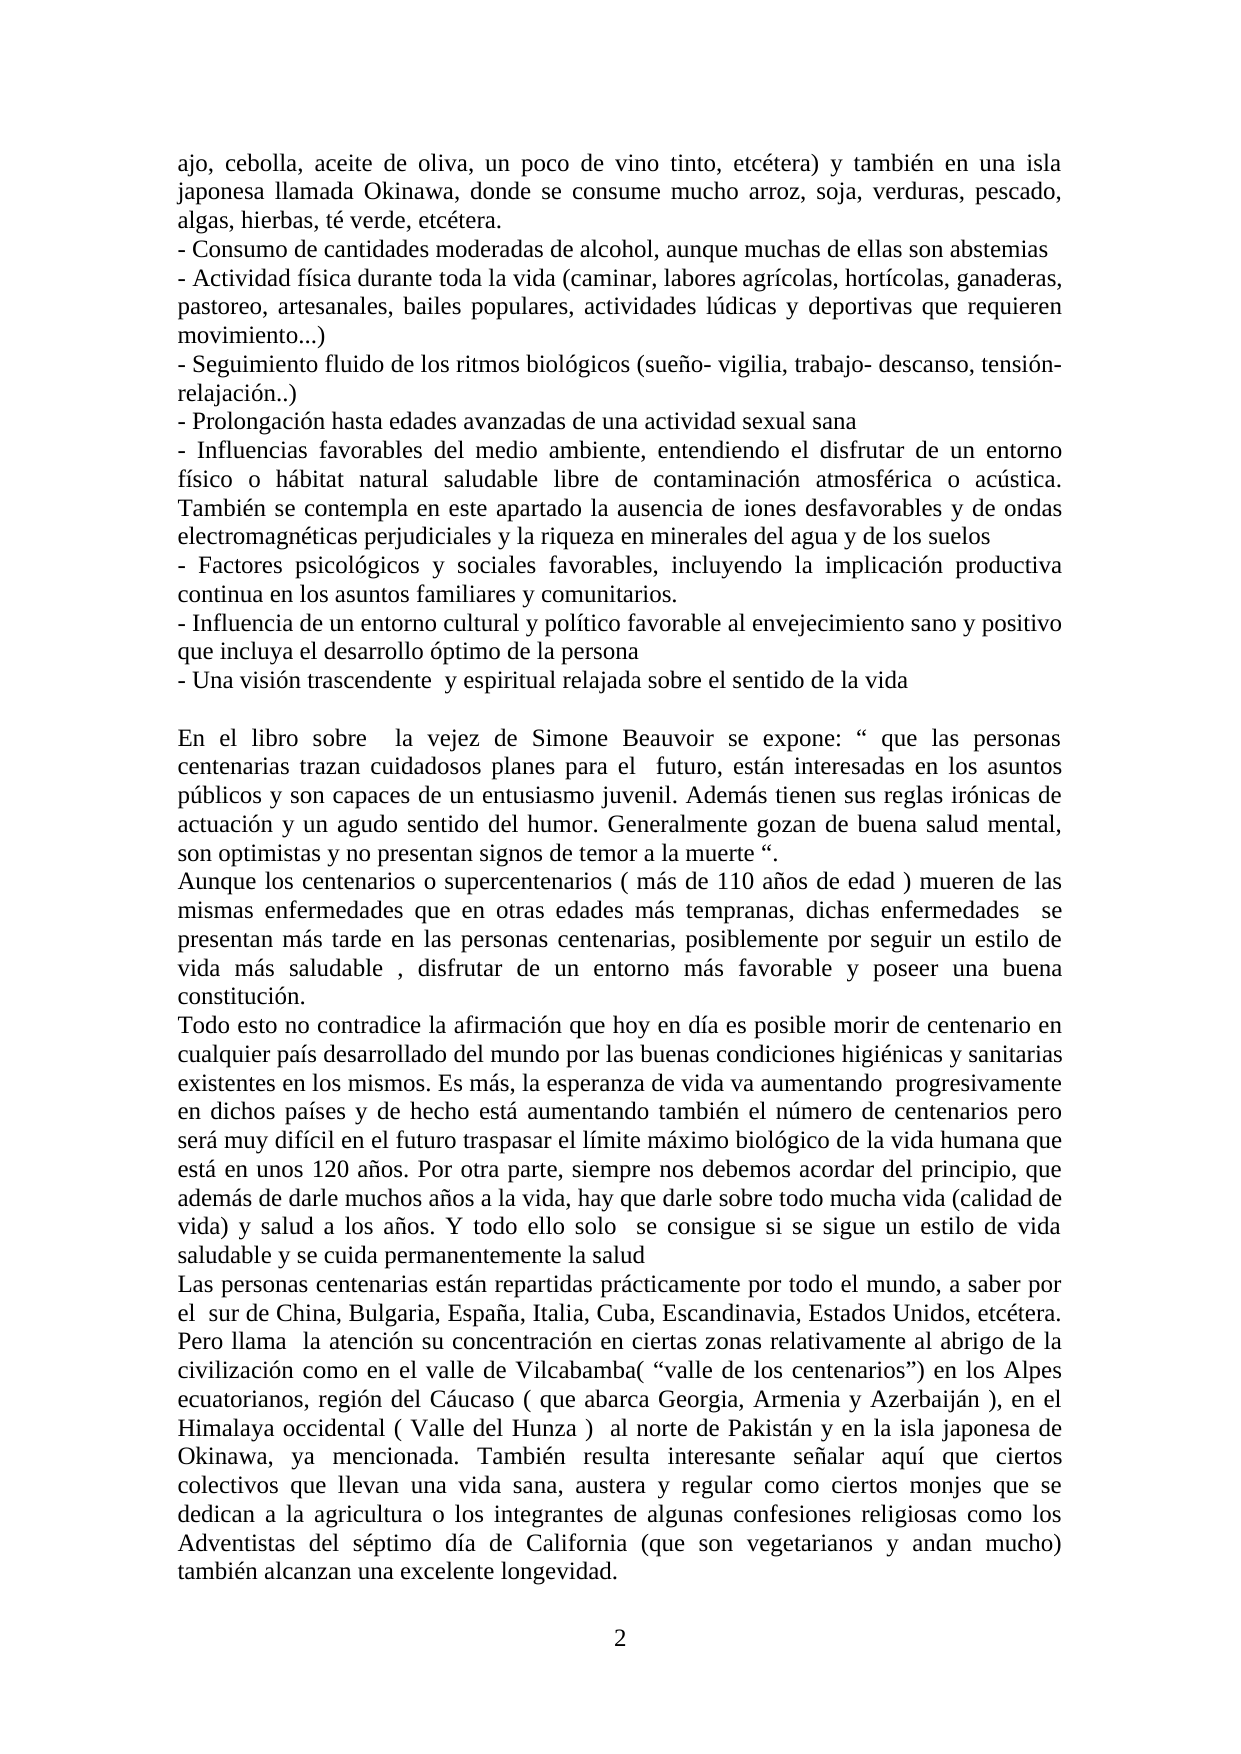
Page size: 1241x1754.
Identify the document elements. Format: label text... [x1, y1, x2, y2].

text - Factores psicológicos y sociales favorables, incluyendo la implicación productiva continua en los asuntos familiares y comunitarios. [177, 550, 1063, 608]
text - Prolongación hasta edades avanzadas de una actividad sexual sana [177, 406, 1063, 435]
text Todo esto no contradice la afirmación que hoy en día es posible morir de centenario en cualquier país desarrollado del mundo por las buenas condiciones higiénicas y sanitarias existentes en los mismos. Es más, la esperanza de vida va aumentando progresivamente en dichos países y de hecho está aumentando también el número de centenarios pero será muy difícil en el futuro traspasar el límite máximo biológico de la vida humana que está en unos 120 años. Por otra parte, siempre nos debemos acordar del principio, que además de darle muchos años a la vida, hay que darle sobre todo mucha vida (calidad de vida) y salud a los años. Y todo ello solo se consigue si se sigue un estilo de vida saludable y se cuida permanentemente la salud [177, 1010, 1063, 1269]
text En el libro sobre la vejez de Simone Beauvoir se expone: “ que las personas centenarias trazan cuidadosos planes para el futuro, están interesadas en los asuntos públicos y son capaces de un entusiasmo juvenil. Además tienen sus reglas irónicas de actuación y un agudo sentido del humor. Generalmente gozan de buena salud mental, son optimistas y no presentan signos de temor a la muerte “. [177, 723, 1063, 866]
text ajo, cebolla, aceite de oliva, un poco de vino tinto, etcétera) y también en una isla japonesa llamada Okinawa, donde se consume mucho arroz, soja, verduras, pescado, algas, hierbas, té verde, etcétera. [177, 148, 1063, 234]
text - Actividad física durante toda la vida (caminar, labores agrícolas, hortícolas, ganaderas, pastoreo, artesanales, bailes populares, actividades lúdicas y deportivas que requieren movimiento...) [177, 263, 1063, 349]
text - Influencia de un entorno cultural y político favorable al envejecimiento sano y positivo que incluya el desarrollo óptimo de la persona [177, 608, 1063, 665]
text - Influencias favorables del medio ambiente, entendiendo el disfrutar de un entorno físico o hábitat natural saludable libre de contaminación atmosférica o acústica. También se contempla en este apartado la ausencia de iones desfavorables y de ondas electromagnéticas perjudiciales y la riqueza en minerales del agua y de los suelos [177, 435, 1063, 550]
text - Consumo de cantidades moderadas de alcohol, aunque muchas de ellas son abstemias [177, 234, 1063, 263]
text Aunque los centenarios o supercentenarios ( más de 110 años de edad ) mueren de las mismas enfermedades que en otras edades más tempranas, dichas enfermedades se presentan más tarde en las personas centenarias, posiblemente por seguir un estilo de vida más saludable , disfrutar de un entorno más favorable y poseer una buena constitución. [177, 866, 1063, 1010]
text Las personas centenarias están repartidas prácticamente por todo el mundo, a saber por el sur de China, Bulgaria, España, Italia, Cuba, Escandinavia, Estados Unidos, etcétera. Pero llama la atención su concentración en ciertas zonas relativamente al abrigo de la civilización como en el valle de Vilcabamba( “valle de los centenarios”) en los Alpes ecuatorianos, región del Cáucaso ( que abarca Georgia, Armenia y Azerbaiján ), en el Himalaya occidental ( Valle del Hunza ) al norte de Pakistán y en la isla japonesa de Okinawa, ya mencionada. También resulta interesante señalar aquí que ciertos colectivos que llevan una vida sana, austera y regular como ciertos monjes que se dedican a la agricultura o los integrantes de algunas confesiones religiosas como los Adventistas del séptimo día de California (que son vegetarianos y andan mucho) también alcanzan una excelente longevidad. [177, 1269, 1063, 1585]
text - Seguimiento fluido de los ritmos biológicos (sueño- vigilia, trabajo- descanso, tensión- relajación..) [177, 349, 1063, 406]
text - Una visión trascendente y espiritual relajada sobre el sentido de la vida [177, 665, 1063, 694]
